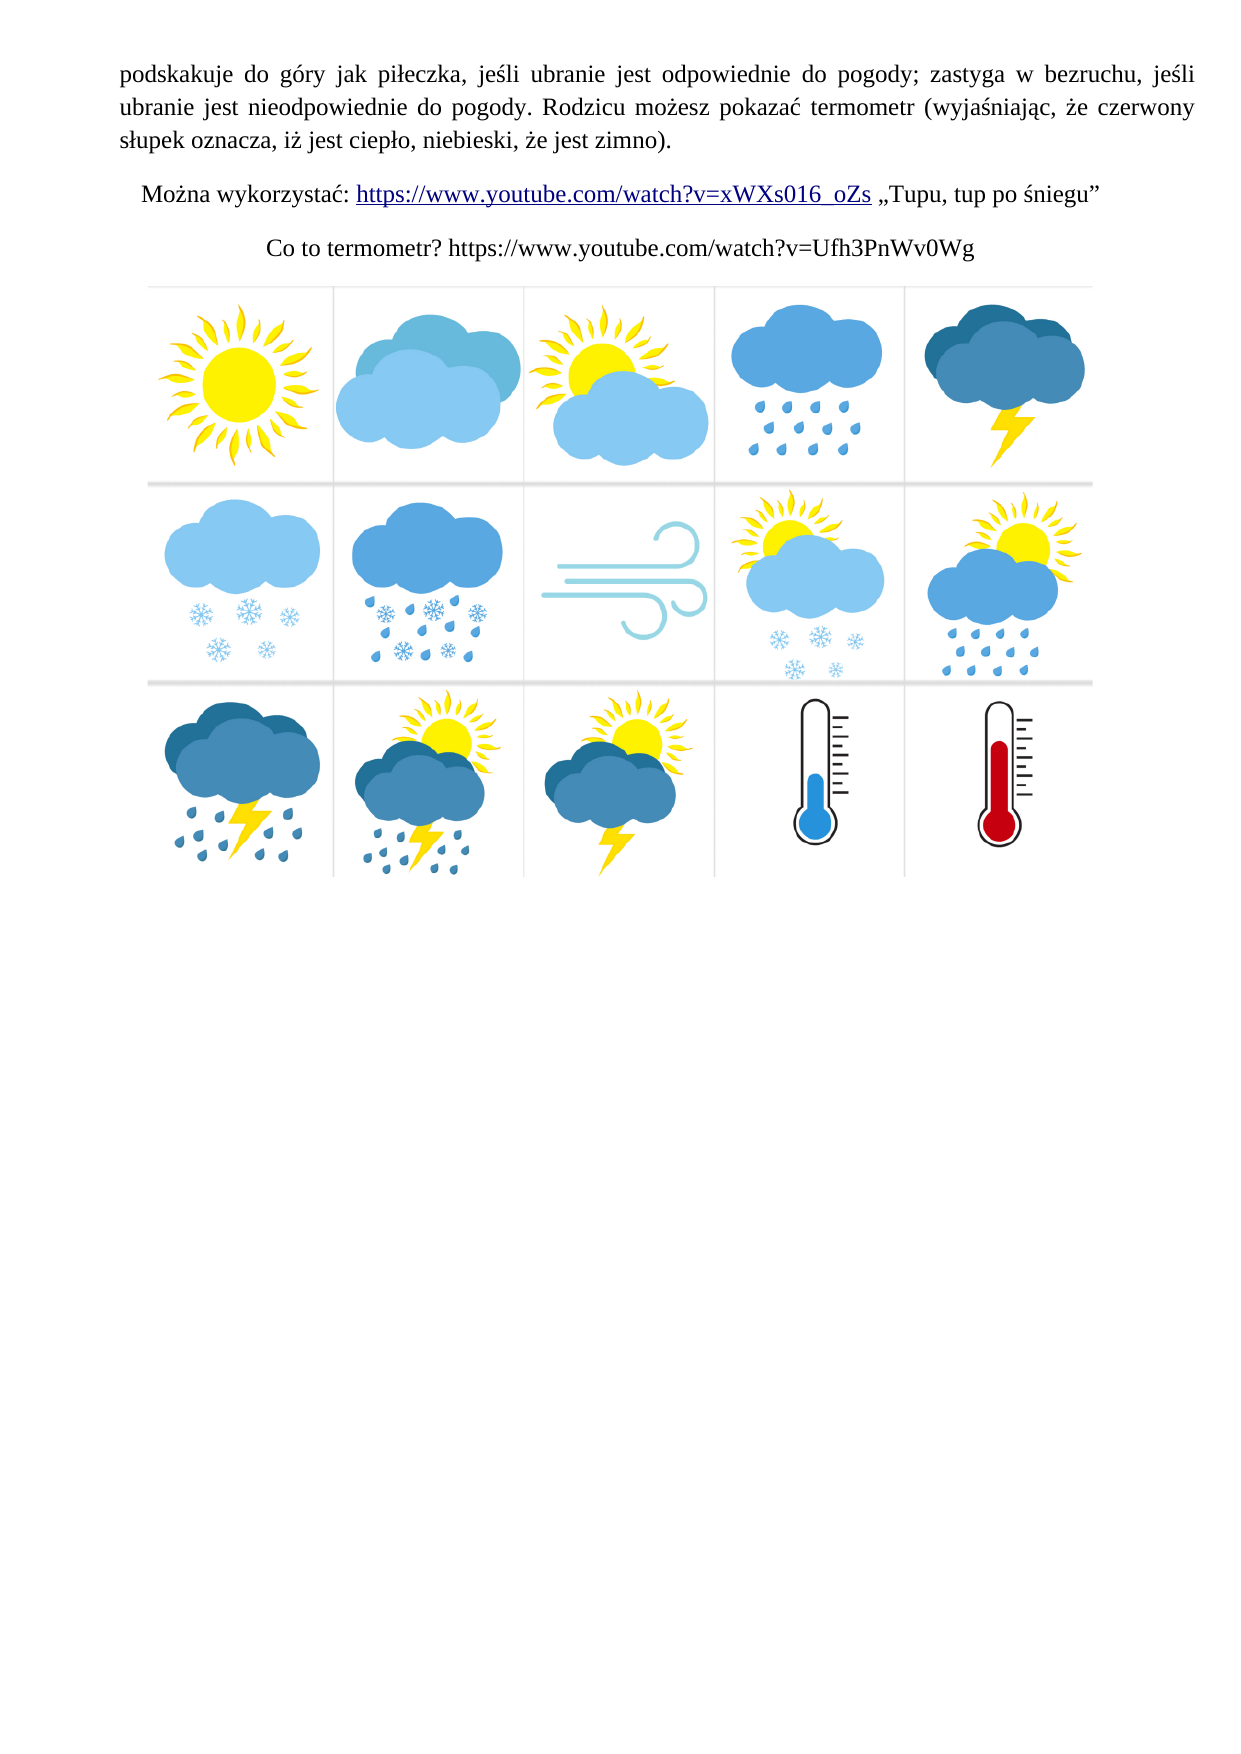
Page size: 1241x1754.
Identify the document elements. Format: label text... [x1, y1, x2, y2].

list podskakuje do góry jak piłeczka, jeśli ubranie jest odpowiednie do pogody; zastyga w bezruchu, jeśli ubranie jest nieodpowiednie do pogody. Rodzicu możesz pokazać termometr (wyjaśniając, że czerwony słupek oznacza, iż jest ciepło, niebieski, że jest zimno). [82, 59, 1196, 154]
text Co to termometr? https://www.youtube.com/watch?v=Ufh3PnWv0Wg [44, 233, 1196, 262]
text Można wykorzystać: https://www.youtube.com/watch?v=xWXs016_oZs „Tupu, tup po śniegu” [44, 179, 1196, 208]
